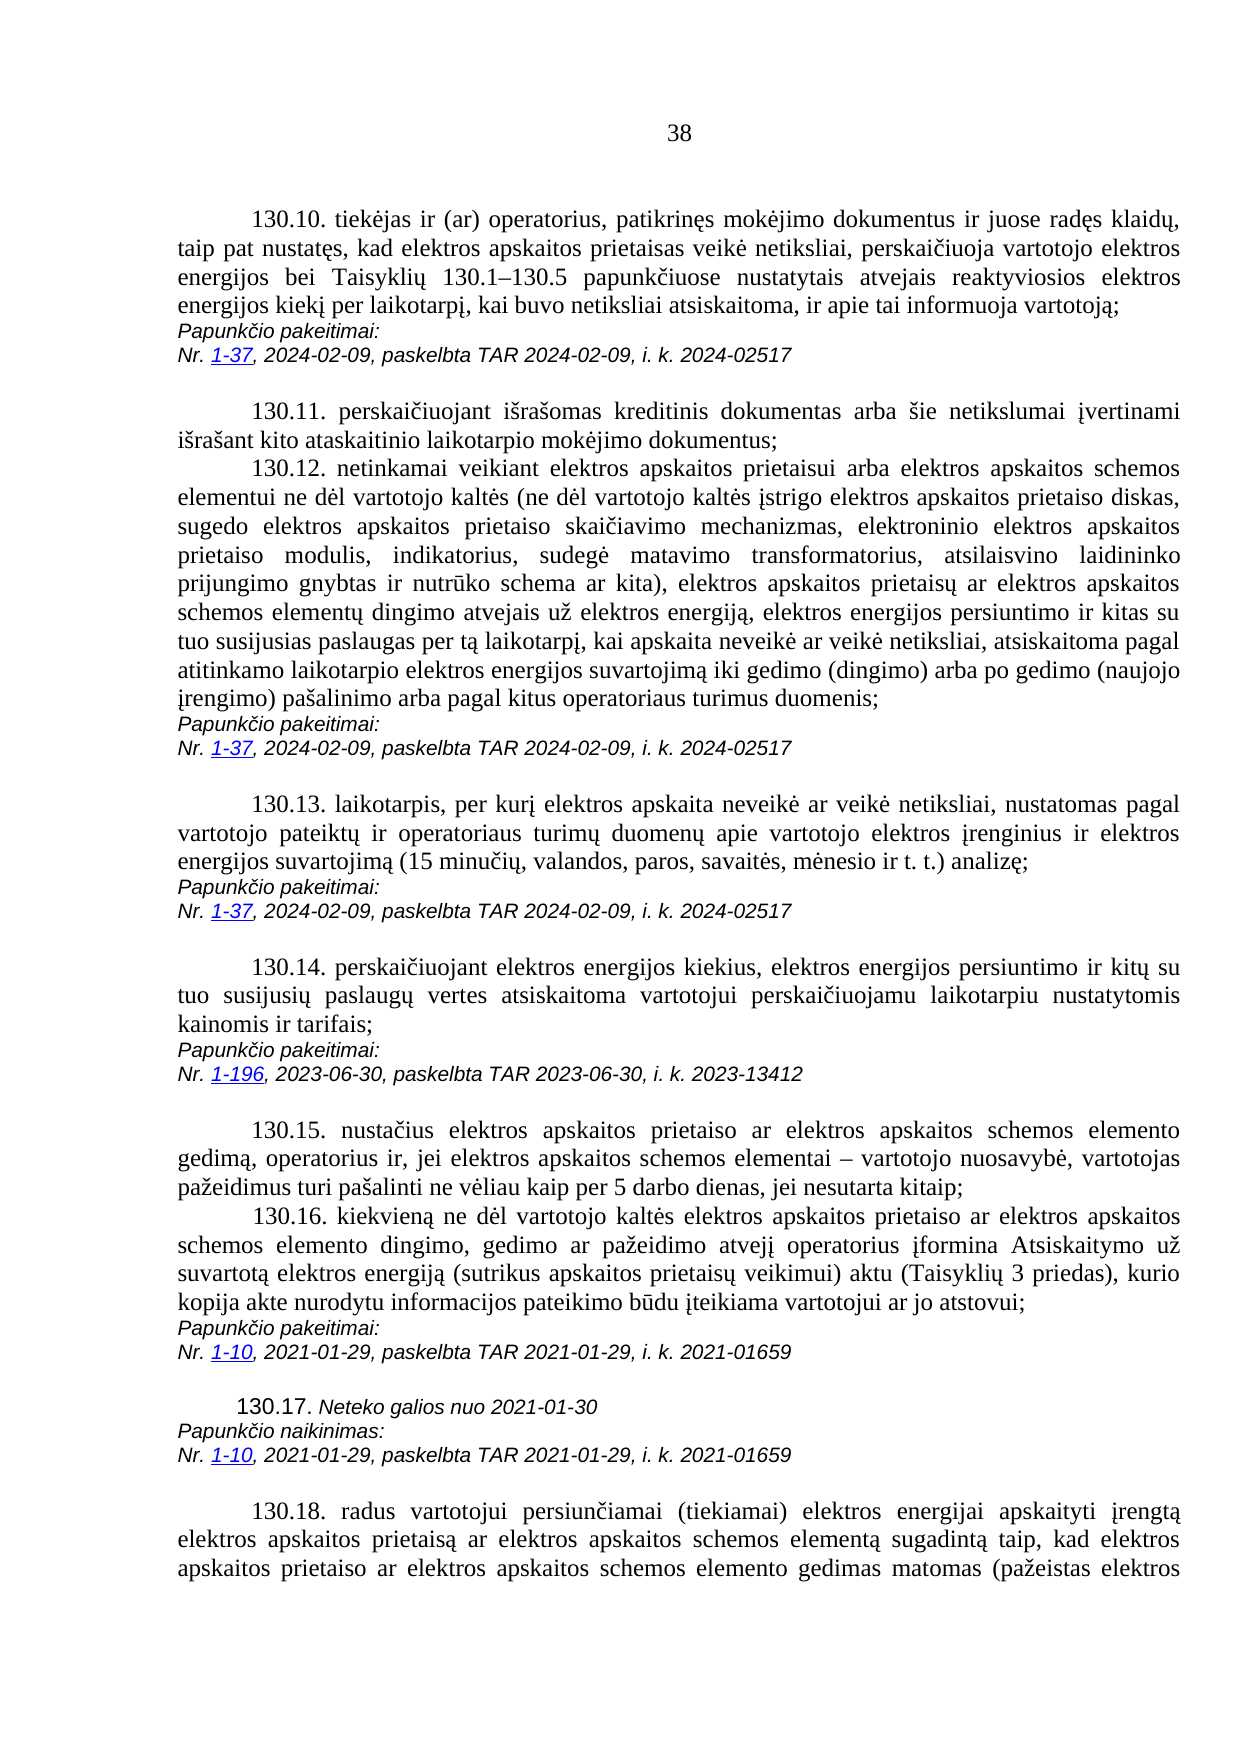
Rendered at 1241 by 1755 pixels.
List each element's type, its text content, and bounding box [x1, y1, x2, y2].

text Nr. 1-10, 2021-01-29, paskelbta TAR 2021-01-29, i. k. 2021-01659 [177, 1443, 1181, 1467]
text 130.12. netinkamai veikiant elektros apskaitos prietaisui arba elektros apskaitos schemos elementui ne dėl vartotojo kaltės (ne dėl vartotojo kaltės įstrigo elektros apskaitos prietaiso diskas, sugedo elektros apskaitos prietaiso skaičiavimo mechanizmas, elektroninio elektros apskaitos prietaiso modulis, indikatorius, sudegė matavimo transformatorius, atsilaisvino laidininko prijungimo gnybtas ir nutrūko schema ar kita), elektros apskaitos prietaisų ar elektros apskaitos schemos elementų dingimo atvejais už elektros energiją, elektros energijos persiuntimo ir kitas su tuo susijusias paslaugas per tą laikotarpį, kai apskaita neveikė ar veikė netiksliai, atsiskaitoma pagal atitinkamo laikotarpio elektros energijos suvartojimą iki gedimo (dingimo) arba po gedimo (naujojo įrengimo) pašalinimo arba pagal kitus operatoriaus turimus duomenis; [177, 453, 1181, 712]
text 130.18. radus vartotojui persiunčiamai (tiekiamai) elektros energijai apskaityti įrengtą elektros apskaitos prietaisą ar elektros apskaitos schemos elementą sugadintą taip, kad elektros apskaitos prietaiso ar elektros apskaitos schemos elemento gedimas matomas (pažeistas elektros [177, 1496, 1181, 1582]
text 130.11. perskaičiuojant išrašomas kreditinis dokumentas arba šie netikslumai įvertinami išrašant kito ataskaitinio laikotarpio mokėjimo dokumentus; [177, 396, 1181, 453]
text Papunkčio naikinimas: [177, 1419, 1181, 1443]
text Papunkčio pakeitimai: [177, 712, 1181, 736]
text Nr. 1-196, 2023-06-30, paskelbta TAR 2023-06-30, i. k. 2023-13412 [177, 1062, 1181, 1086]
text 130.16. kiekvieną ne dėl vartotojo kaltės elektros apskaitos prietaiso ar elektros apskaitos schemos elemento dingimo, gedimo ar pažeidimo atvejį operatorius įformina Atsiskaitymo už suvartotą elektros energiją (sutrikus apskaitos prietaisų veikimui) aktu (Taisyklių 3 priedas), kurio kopija akte nurodytu informacijos pateikimo būdu įteikiama vartotojui ar jo atstovui; [177, 1201, 1181, 1316]
text Papunkčio pakeitimai: [177, 319, 1181, 343]
text 130.13. laikotarpis, per kurį elektros apskaita neveikė ar veikė netiksliai, nustatomas pagal vartotojo pateiktų ir operatoriaus turimų duomenų apie vartotojo elektros įrenginius ir elektros energijos suvartojimą (15 minučių, valandos, paros, savaitės, mėnesio ir t. t.) analizę; [177, 789, 1181, 875]
text Nr. 1-37, 2024-02-09, paskelbta TAR 2024-02-09, i. k. 2024-02517 [177, 736, 1181, 760]
text 130.10. tiekėjas ir (ar) operatorius, patikrinęs mokėjimo dokumentus ir juose radęs klaidų, taip pat nustatęs, kad elektros apskaitos prietaisas veikė netiksliai, perskaičiuoja vartotojo elektros energijos bei Taisyklių 130.1–130.5 papunkčiuose nustatytais atvejais reaktyviosios elektros energijos kiekį per laikotarpį, kai buvo netiksliai atsiskaitoma, ir apie tai informuoja vartotoją; [177, 204, 1181, 319]
text Nr. 1-37, 2024-02-09, paskelbta TAR 2024-02-09, i. k. 2024-02517 [177, 899, 1181, 923]
text 130.17. Neteko galios nuo 2021-01-30 [177, 1393, 1181, 1419]
text Papunkčio pakeitimai: [177, 875, 1181, 899]
text 130.15. nustačius elektros apskaitos prietaiso ar elektros apskaitos schemos elemento gedimą, operatorius ir, jei elektros apskaitos schemos elementai – vartotojo nuosavybė, vartotojas pažeidimus turi pašalinti ne vėliau kaip per 5 darbo dienas, jei nesutarta kitaip; [177, 1115, 1181, 1201]
text 130.14. perskaičiuojant elektros energijos kiekius, elektros energijos persiuntimo ir kitų su tuo susijusių paslaugų vertes atsiskaitoma vartotojui perskaičiuojamu laikotarpiu nustatytomis kainomis ir tarifais; [177, 952, 1181, 1038]
text Nr. 1-10, 2021-01-29, paskelbta TAR 2021-01-29, i. k. 2021-01659 [177, 1340, 1181, 1364]
text Nr. 1-37, 2024-02-09, paskelbta TAR 2024-02-09, i. k. 2024-02517 [177, 343, 1181, 367]
text Papunkčio pakeitimai: [177, 1038, 1181, 1062]
text Papunkčio pakeitimai: [177, 1316, 1181, 1340]
